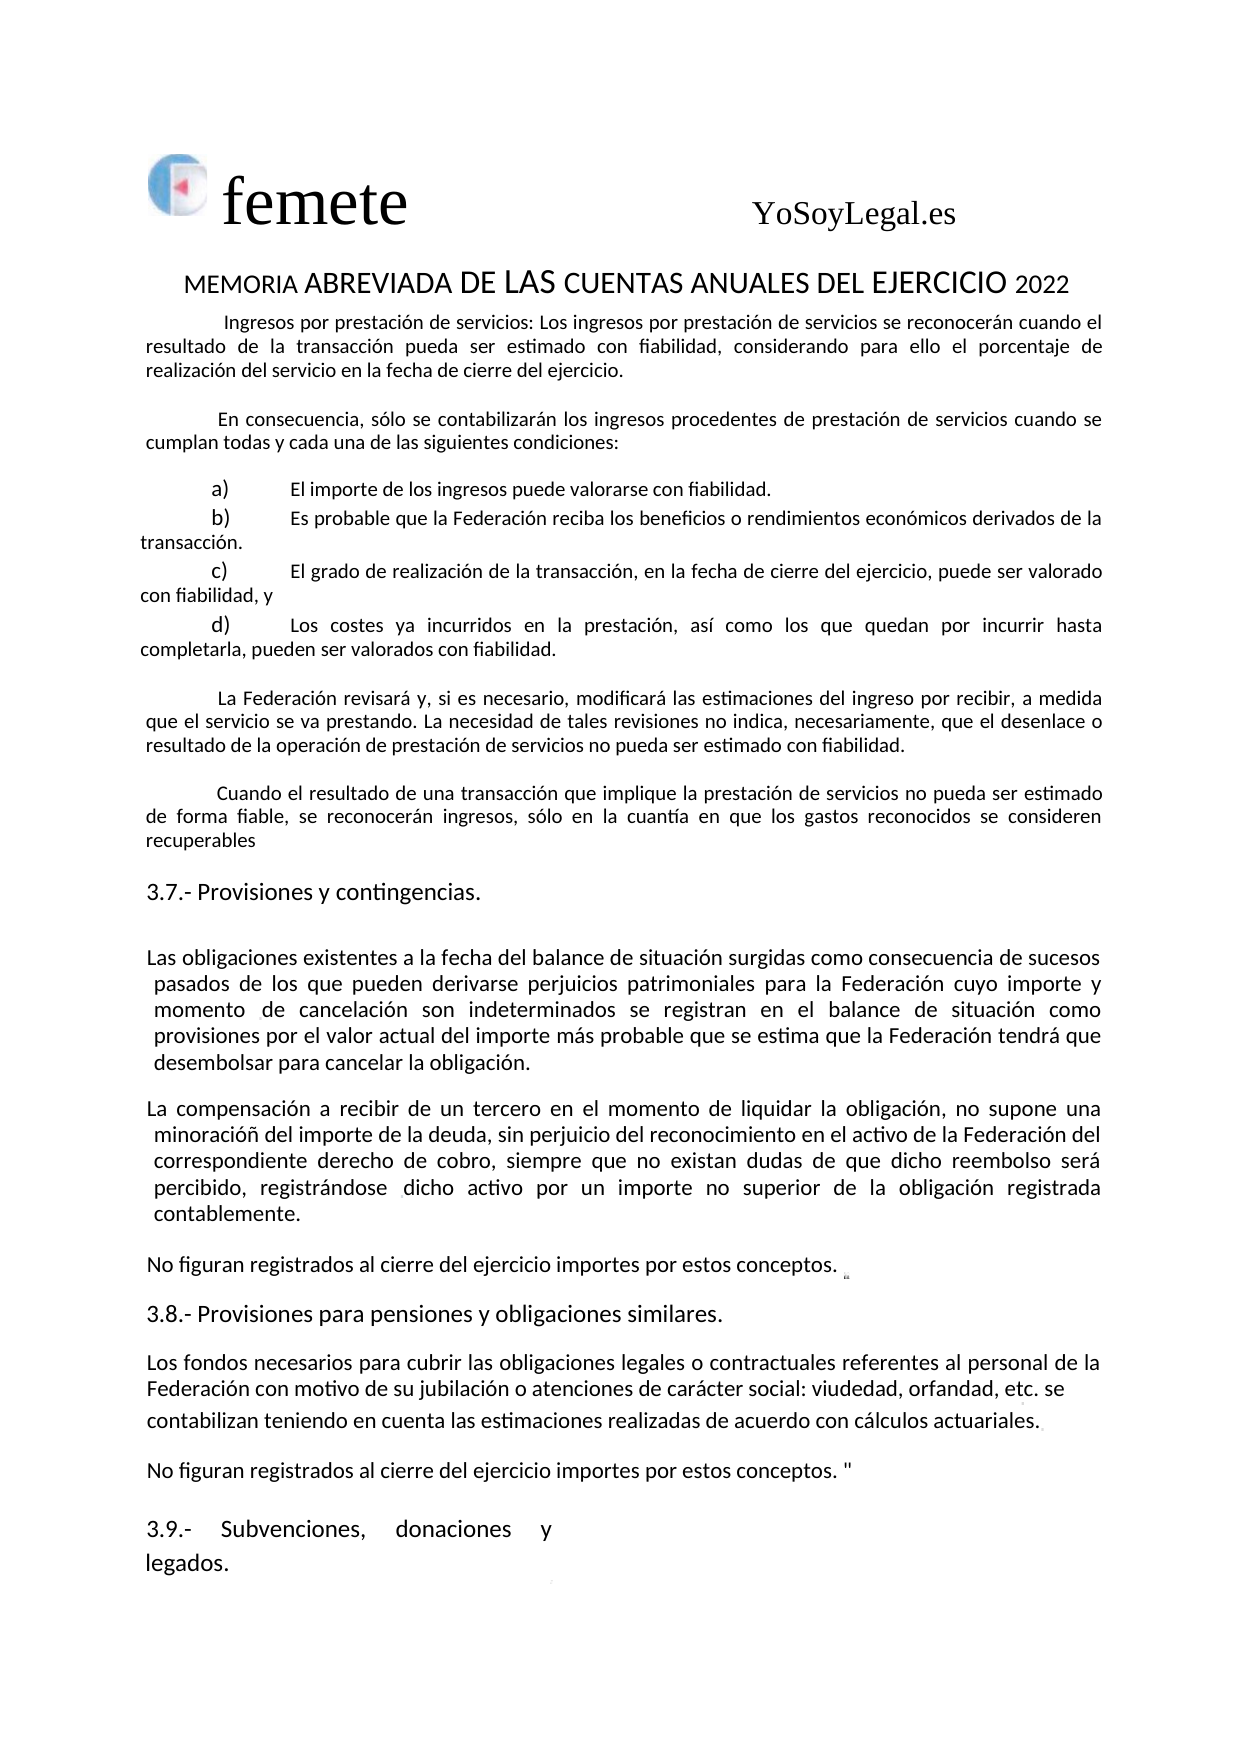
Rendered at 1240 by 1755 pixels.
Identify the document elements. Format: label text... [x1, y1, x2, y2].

text No figuran registrados al cierre del ejercicio importes por estos conceptos. " [147, 1458, 1103, 1484]
list Es probable que la Federación reciba los beneficios o rendimientos económicos derivados de la transacción. [140, 504, 1104, 555]
text Los fondos necesarios para cubrir las obligaciones legales o contractuales referentes al personal de la Federación con motivo de su jubilación o atenciones de carácter social: viudedad, orfandad, etc. se [147, 1350, 1103, 1402]
text Ingresos por prestación de servicios: Los ingresos por prestación de servicios se reconocerán cuando el resultado de la transacción pueda ser estimado con fiabilidad, considerando para ello el porcentaje de realización del servicio en la fecha de cierre del ejercicio. [146, 311, 1104, 382]
list El importe de los ingresos puede valorarse con fiabilidad. [140, 475, 1104, 501]
text contabilizan teniendo en cuenta las estimaciones realizadas de acuerdo con cálculos actuariales. [147, 1407, 1103, 1433]
text Cuando el resultado de una transacción que implique la prestación de servicios no pueda ser estimado de forma fiable, se reconocerán ingresos, sólo en la cuantía en que los gastos reconocidos se consideren recuperables [146, 781, 1104, 853]
text La Federación revisará y, si es necesario, modificará las estimaciones del ingreso por recibir, a medida que el servicio se va prestando. La necesidad de tales revisiones no indica, necesariamente, que el desenlace o resultado de la operación de prestación de servicios no pueda ser estimado con fiabilidad. [146, 686, 1104, 758]
text 3.9.- Subvenciones, donaciones y legados. [145, 1513, 552, 1577]
text La compensación a recibir de un tercero en el momento de liquidar la obligación, no supone una minoracióñ del importe de la deuda, sin perjuicio del reconocimiento en el activo de la Federación del correspondiente derecho de cobro, siempre que no existan dudas de que dicho reembolso será percibido, registrándose dicho activo por un importe no superior de la obligación registrada contablemente. [147, 1096, 1103, 1227]
list El grado de realización de la transacción, en la fecha de cierre del ejercicio, puede ser valorado con fiabilidad, y [140, 558, 1104, 608]
text 3.8.- Provisiones para pensiones y obligaciones similares. [145, 1298, 1072, 1329]
text No figuran registrados al cierre del ejercicio importes por estos conceptos. [147, 1247, 1103, 1279]
text Las obligaciones existentes a la fecha del balance de situación surgidas como consecuencia de sucesos pasados de los que pueden derivarse perjuicios patrimoniales para la Federación cuyo importe y momento de cancelación son indeterminados se registran en el balance de situación como provisiones por el valor actual del importe más probable que se estima que la Federación tendrá que desembolsar para cancelar la obligación. [147, 944, 1103, 1076]
text 3.7.- Provisiones y contingencias. [145, 876, 1072, 906]
text En consecuencia, sólo se contabilizarán los ingresos procedentes de prestación de servicios cuando se cumplan todas y cada una de las siguientes condiciones: [146, 407, 1104, 455]
list Los costes ya incurridos en la prestación, así como los que quedan por incurrir hasta completarla, pueden ser valorados con fiabilidad. [140, 611, 1104, 662]
